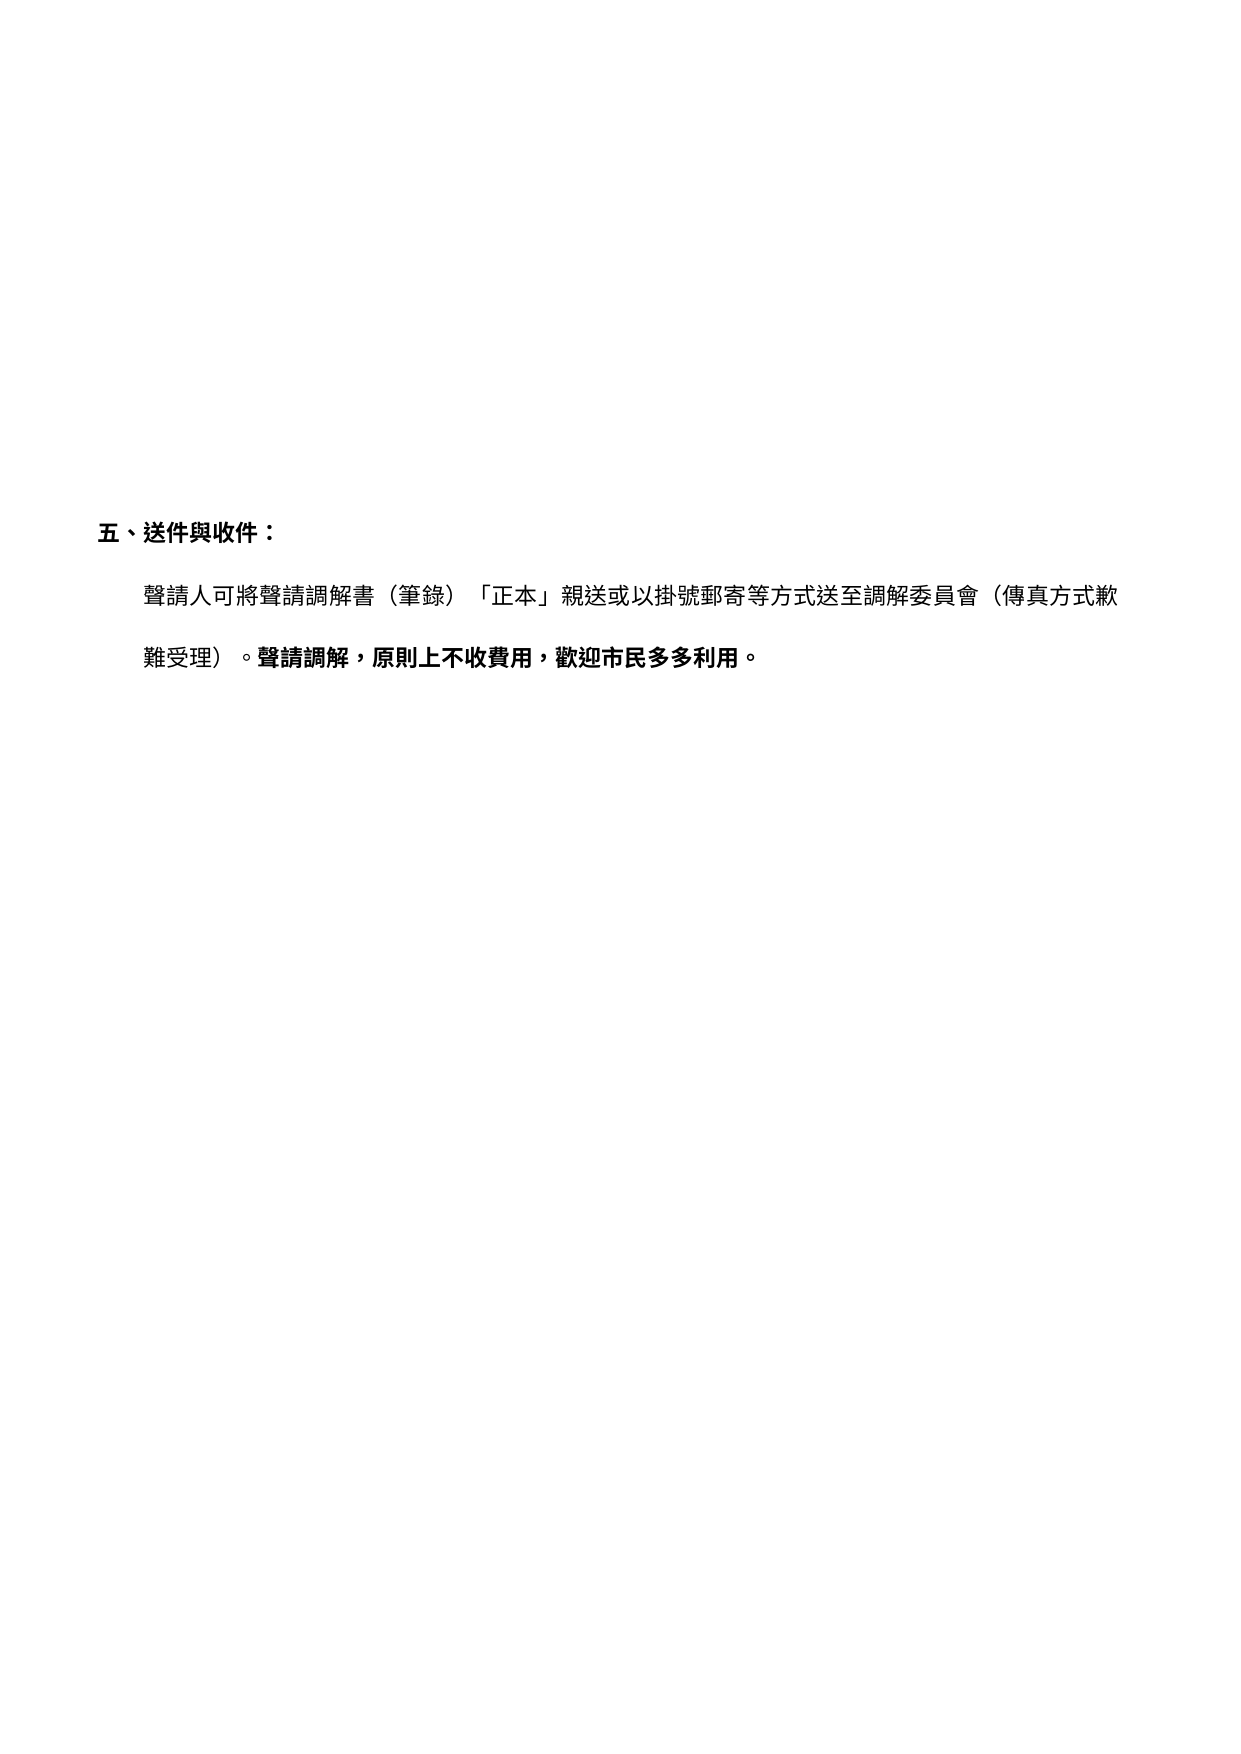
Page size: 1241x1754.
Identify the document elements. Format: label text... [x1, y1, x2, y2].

text 五、送件與收件： [97, 490, 1122, 553]
text 聲請人可將聲請調解書（筆錄）「正本」親送或以掛號郵寄等方式送至調解委員會（傳真方式歉難受理）。聲請調解，原則上不收費用，歡迎市民多多利用。 [143, 553, 1122, 678]
